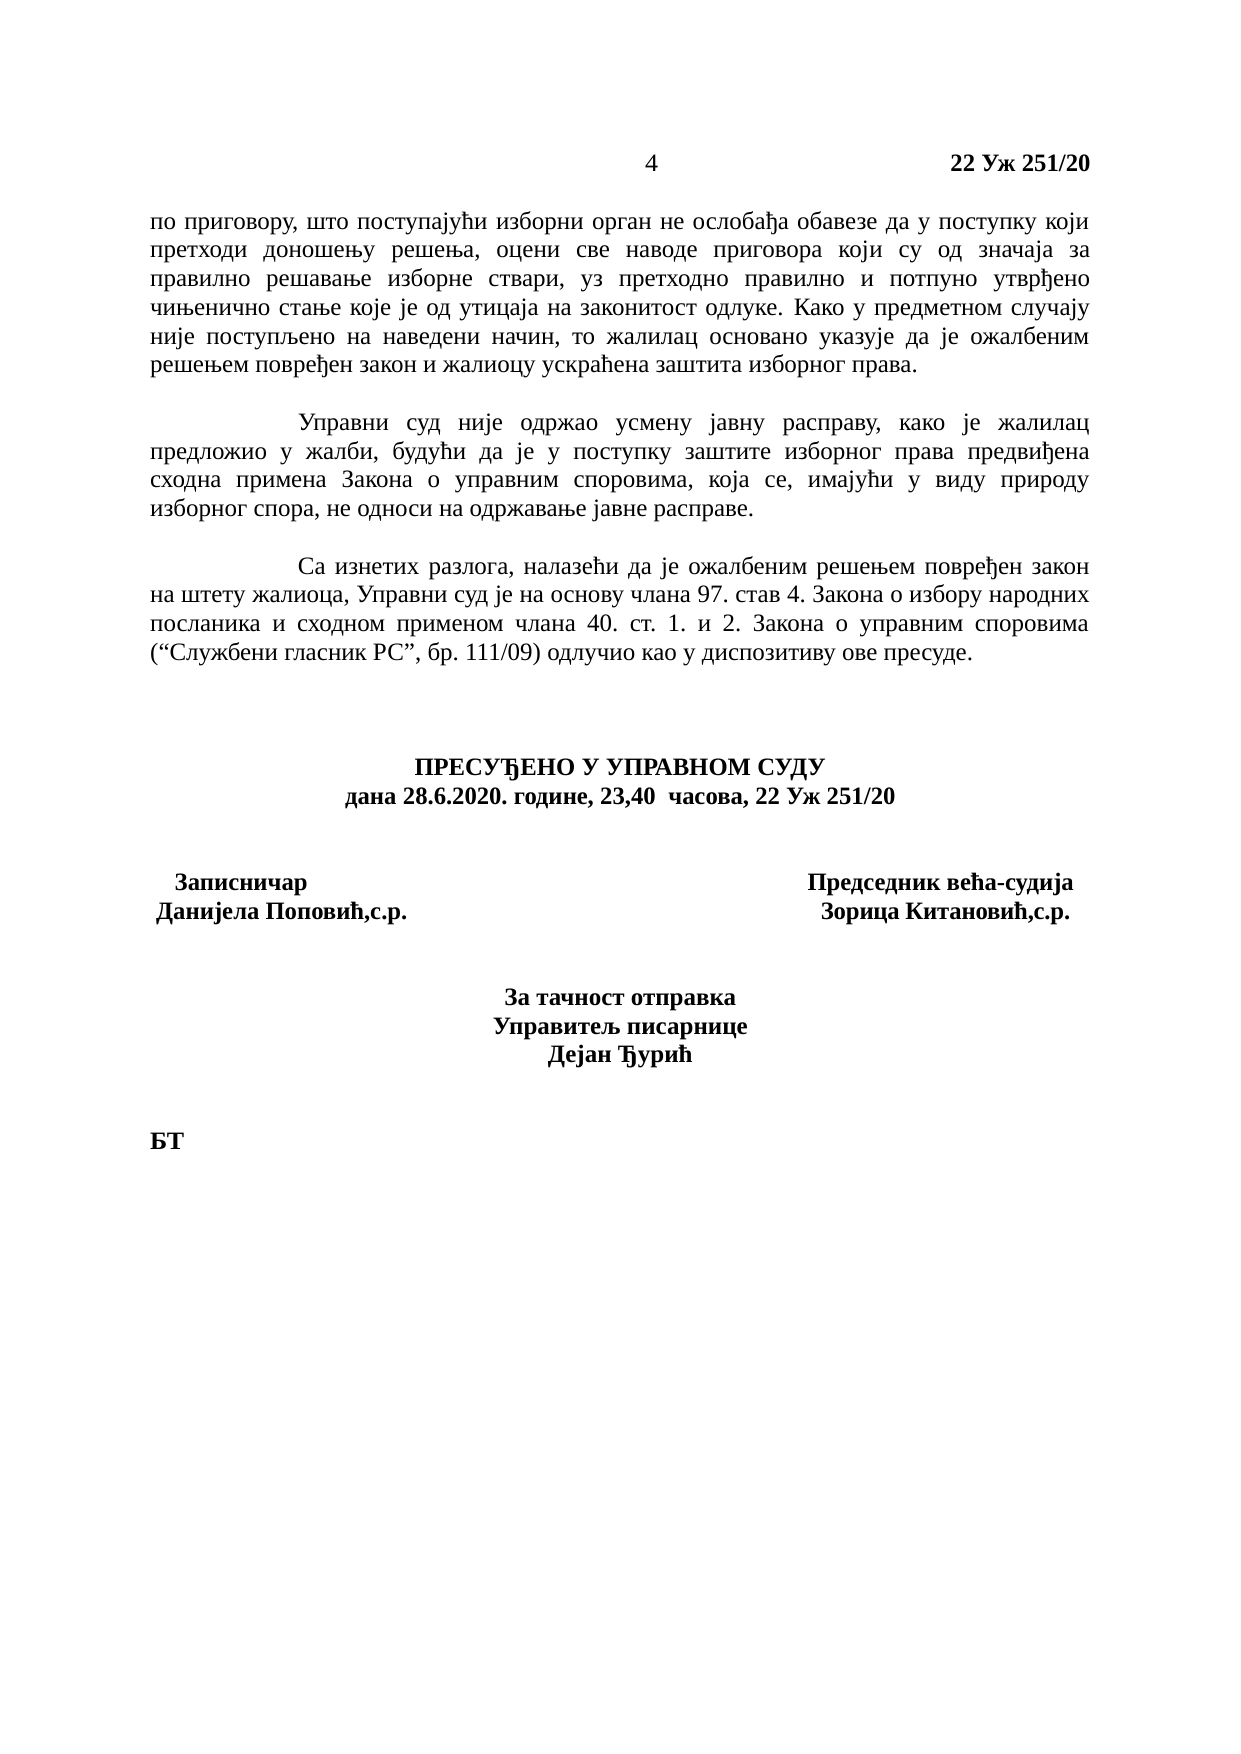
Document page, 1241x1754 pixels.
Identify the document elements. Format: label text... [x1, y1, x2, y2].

text Управитељ писарнице [150, 1011, 1090, 1039]
text Данијела Поповић,с.р. Зорица Китановић,с.р. [150, 896, 1090, 924]
text Записничар Председник већа-судија [150, 867, 1090, 896]
text БT [150, 1126, 1090, 1154]
text ПРЕСУЂЕНО У УПРАВНОМ СУДУ [150, 752, 1090, 781]
text За тачност отправка [150, 982, 1090, 1011]
text Управни суд није одржао усмену јавну расправу, како је жалилац предложио у жалби, будући да је у поступку заштите изборног права предвиђена сходна примена Закона о управним споровима, која се, имајући у виду природу изборног спора, не односи на одржавање јавне расправе. [150, 407, 1090, 522]
text Са изнетих разлога, налазећи да је ожалбеним решењем повређен закон на штету жалиоца, Управни суд је на основу члана 97. став 4. Закона о избору народних посланика и сходном применом члана 40. ст. 1. и 2. Закона о управним споровима (“Службени гласник РС”, бр. 111/09) одлучио као у диспозитиву ове пресуде. [150, 551, 1090, 666]
text дана 28.6.2020. године, 23,40 часова, 22 Уж 251/20 [150, 781, 1090, 809]
text Дејан Ђурић [150, 1039, 1090, 1068]
text по приговору, што поступајући изборни орган не ослобађа обавезе да у поступку који претходи доношењу решења, оцени све наводе приговора који су од значаја за правилно решавање изборне ствари, уз претходно правилно и потпуно утврђено чињенично стање које је од утицаја на законитост одлуке. Како у предметном случају није поступљено на наведени начин, то жалилац основано указује да је ожалбеним решењем повређен закон и жалиоцу ускраћена заштита изборног права. [150, 206, 1090, 378]
